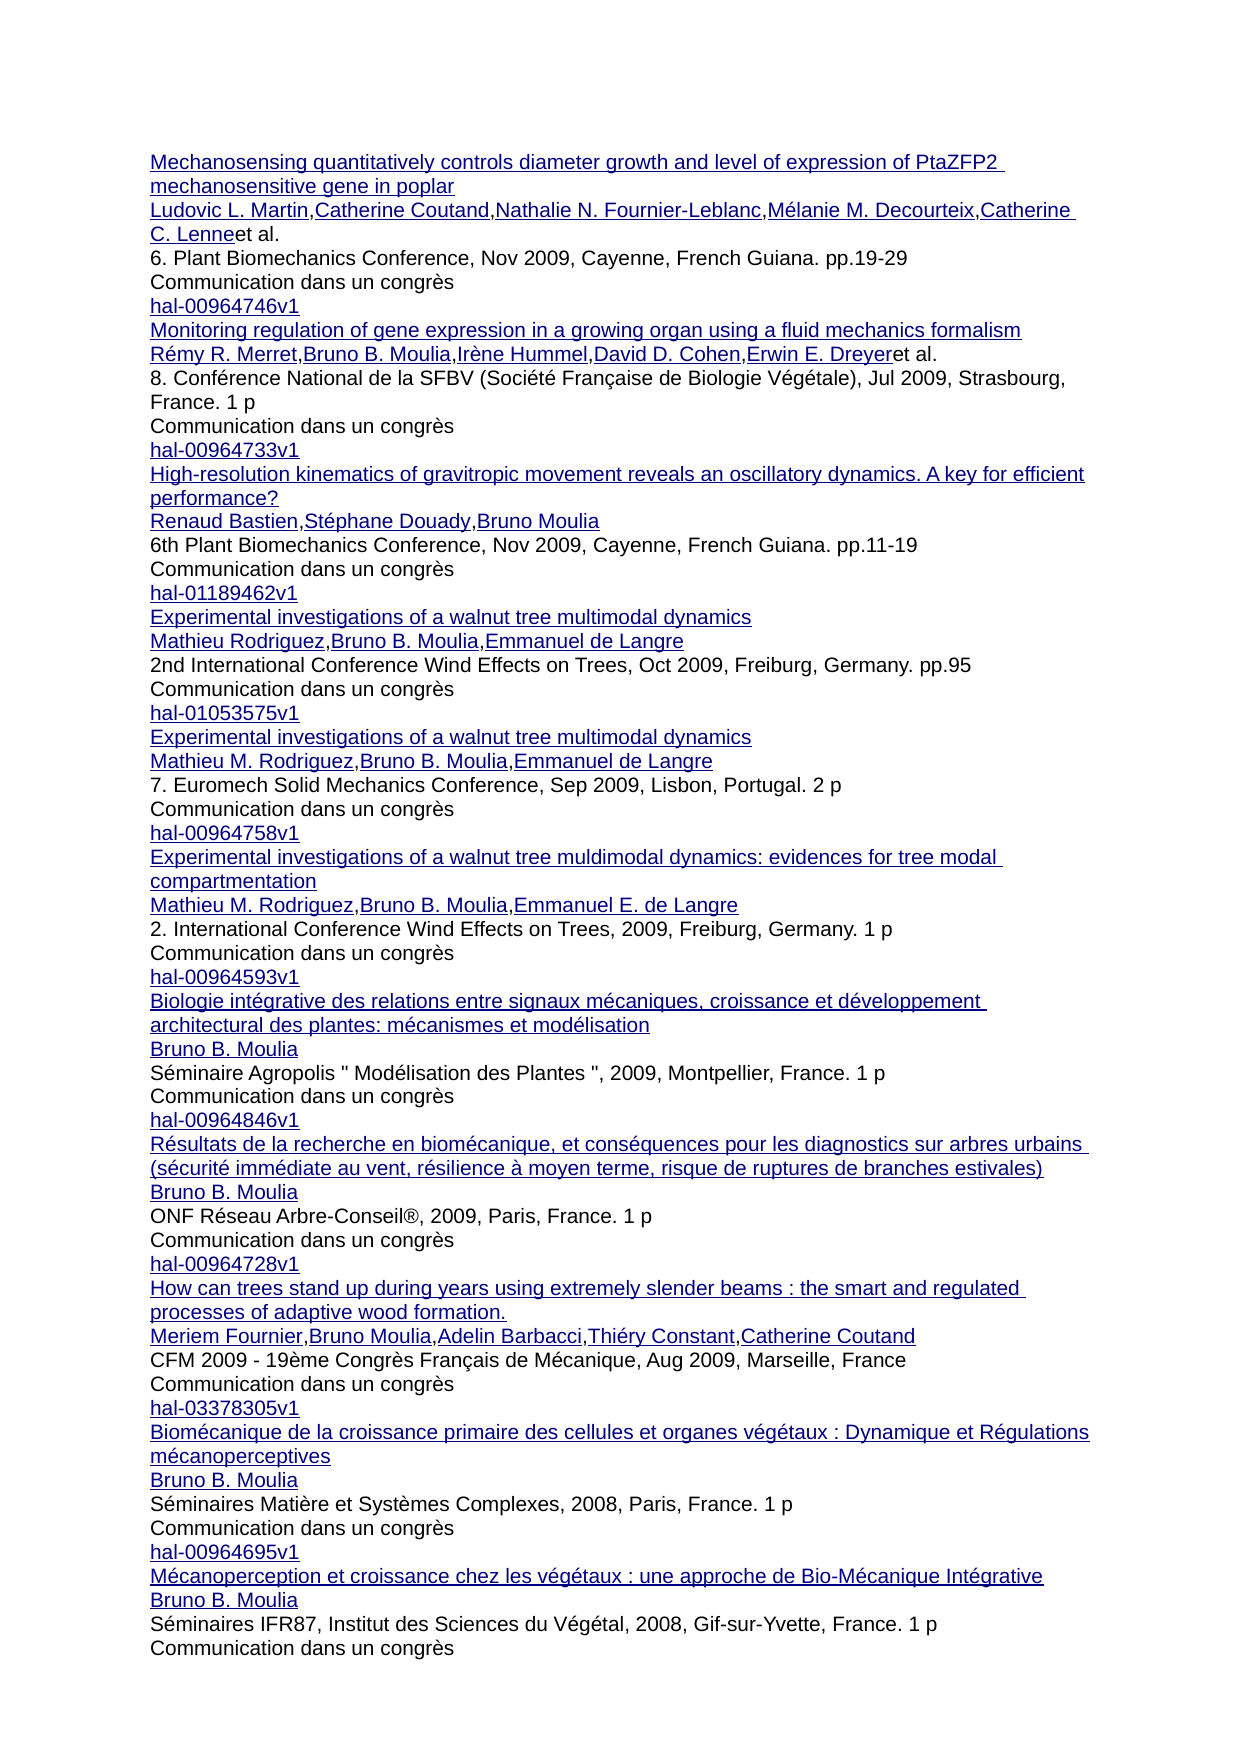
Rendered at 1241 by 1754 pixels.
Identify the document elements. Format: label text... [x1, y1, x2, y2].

table_cell Monitoring regulation of gene expression in a growing organ using a fluid mechanics formalism Rémy R. Merret,Bruno B. Moulia,Irène Hummel,David D. Cohen,Erwin E. Dreyeret al. 8. Conférence National de la SFBV (Société Française de Biologie Végétale), Jul 2009, Strasbourg, France. 1 p Communication dans un congrès hal-00964733v1 [150, 318, 1090, 461]
table_cell Biomécanique de la croissance primaire des cellules et organes végétaux : Dynamique et Régulations [150, 1420, 1090, 1441]
table_cell Résultats de la recherche en biomécanique, et conséquences pour les diagnostics sur arbres urbains (sécurité immédiate au vent, résilience à moyen terme, risque de ruptures de branches estivales) Bruno B. Moulia ONF Réseau Arbre-Conseil®, 2009, Paris, France. 1 p Communication dans un congrès hal-00964728v1 [150, 1132, 1090, 1276]
table_cell Mécanoperception et croissance chez les végétaux : une approche de Bio-Mécanique Intégrative Bruno B. Moulia Séminaires IFR87, Institut des Sciences du Végétal, 2008, Gif-sur-Yvette, France. 1 p Communication dans un congrès [150, 1564, 1090, 1659]
table_cell mécanoperceptives Bruno B. Moulia Séminaires Matière et Systèmes Complexes, 2008, Paris, France. 1 p Communication dans un congrès hal-00964695v1 [150, 1442, 1090, 1563]
table_cell High-resolution kinematics of gravitropic movement reveals an oscillatory dynamics. A key for efficient performance? Renaud Bastien,Stéphane Douady,Bruno Moulia 6th Plant Biomechanics Conference, Nov 2009, Cayenne, French Guiana. pp.11-19 Communication dans un congrès hal-01189462v1 [150, 461, 1090, 605]
table_cell Biologie intégrative des relations entre signaux mécaniques, croissance et développement architectural des plantes: mécanismes et modélisation Bruno B. Moulia Séminaire Agropolis " Modélisation des Plantes ", 2009, Montpellier, France. 1 p Communication dans un congrès hal-00964846v1 [150, 989, 1090, 1132]
table_cell Experimental investigations of a walnut tree multimodal dynamics Mathieu M. Rodriguez,Bruno B. Moulia,Emmanuel de Langre 7. Euromech Solid Mechanics Conference, Sep 2009, Lisbon, Portugal. 2 p Communication dans un congrès hal-00964758v1 [150, 725, 1090, 845]
table_cell Experimental investigations of a walnut tree multimodal dynamics Mathieu Rodriguez,Bruno B. Moulia,Emmanuel de Langre 2nd International Conference Wind Effects on Trees, Oct 2009, Freiburg, Germany. pp.95 Communication dans un congrès hal-01053575v1 [150, 605, 1090, 725]
table_cell How can trees stand up during years using extremely slender beams : the smart and regulated processes of adaptive wood formation. Meriem Fournier,Bruno Moulia,Adelin Barbacci,Thiéry Constant,Catherine Coutand CFM 2009 - 19ème Congrès Français de Mécanique, Aug 2009, Marseille, France Communication dans un congrès hal-03378305v1 [150, 1276, 1090, 1420]
table_cell Mechanosensing quantitatively controls diameter growth and level of expression of PtaZFP2 mechanosensitive gene in poplar Ludovic L. Martin,Catherine Coutand,Nathalie N. Fournier-Leblanc,Mélanie M. Decourteix,Catherine C. Lenneet al. 6. Plant Biomechanics Conference, Nov 2009, Cayenne, French Guiana. pp.19-29 Communication dans un congrès hal-00964746v1 [150, 150, 1090, 318]
table_cell Experimental investigations of a walnut tree muldimodal dynamics: evidences for tree modal compartmentation Mathieu M. Rodriguez,Bruno B. Moulia,Emmanuel E. de Langre 2. International Conference Wind Effects on Trees, 2009, Freiburg, Germany. 1 p Communication dans un congrès hal-00964593v1 [150, 845, 1090, 988]
